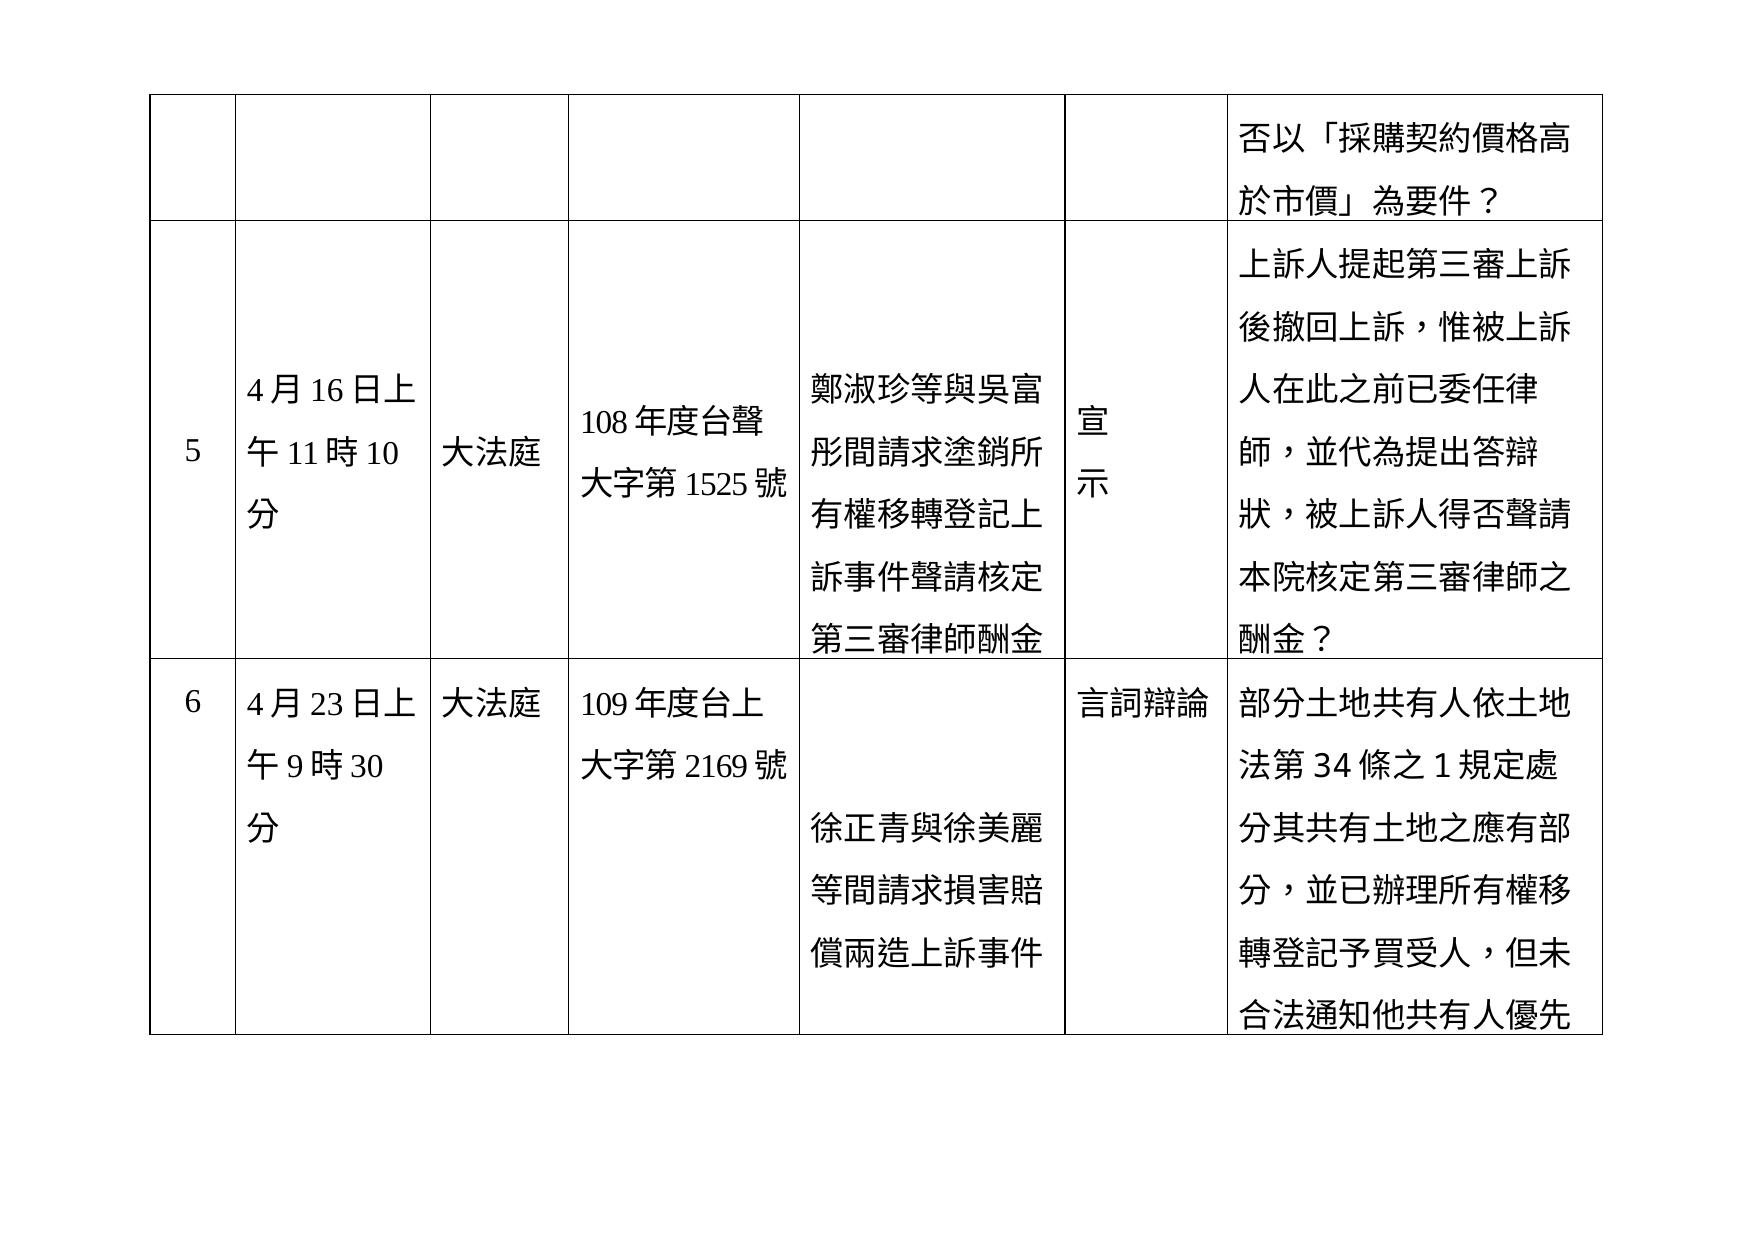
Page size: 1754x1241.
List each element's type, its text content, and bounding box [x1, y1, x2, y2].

table_cell 部分土地共有人依土地法第34條之1規定處分其共有土地之應有部分，並已辦理所有權移轉登記予買受人，但未合法通知他共有人優先 [1228, 659, 1602, 1034]
table_cell 4月23日上午9時30分 [236, 659, 430, 1034]
table_cell [800, 95, 1064, 219]
table_cell [569, 95, 799, 219]
table_cell 大法庭 [431, 659, 568, 1034]
table_cell 大法庭 [431, 221, 568, 658]
table_cell 否以「採購契約價格高於市價」為要件？ [1228, 95, 1602, 219]
table_cell 言詞辯論 [1066, 659, 1227, 1034]
table_cell [1066, 95, 1227, 219]
table_cell 109年度台上大字第2169號 [569, 659, 799, 1034]
table_cell 上訴人提起第三審上訴後撤回上訴，惟被上訴人在此之前已委任律師，並代為提出答辯狀，被上訴人得否聲請本院核定第三審律師之酬金？ [1228, 221, 1602, 658]
table_cell 4月16日上 午11時10分 [236, 221, 430, 658]
table_cell 鄭淑珍等與吳富彤間請求塗銷所有權移轉登記上訴事件聲請核定第三審律師酬金 [800, 221, 1064, 658]
table_cell 宣 示 [1066, 221, 1227, 658]
table_cell [236, 95, 430, 219]
table_cell 6 [151, 659, 235, 1034]
table_cell 5 [151, 221, 235, 658]
table_cell [151, 95, 235, 219]
table_cell 徐正青與徐美麗等間請求損害賠償兩造上訴事件 [800, 659, 1064, 1034]
table_cell [431, 95, 568, 219]
table_cell 108年度台聲大字第1525號 [569, 221, 799, 658]
